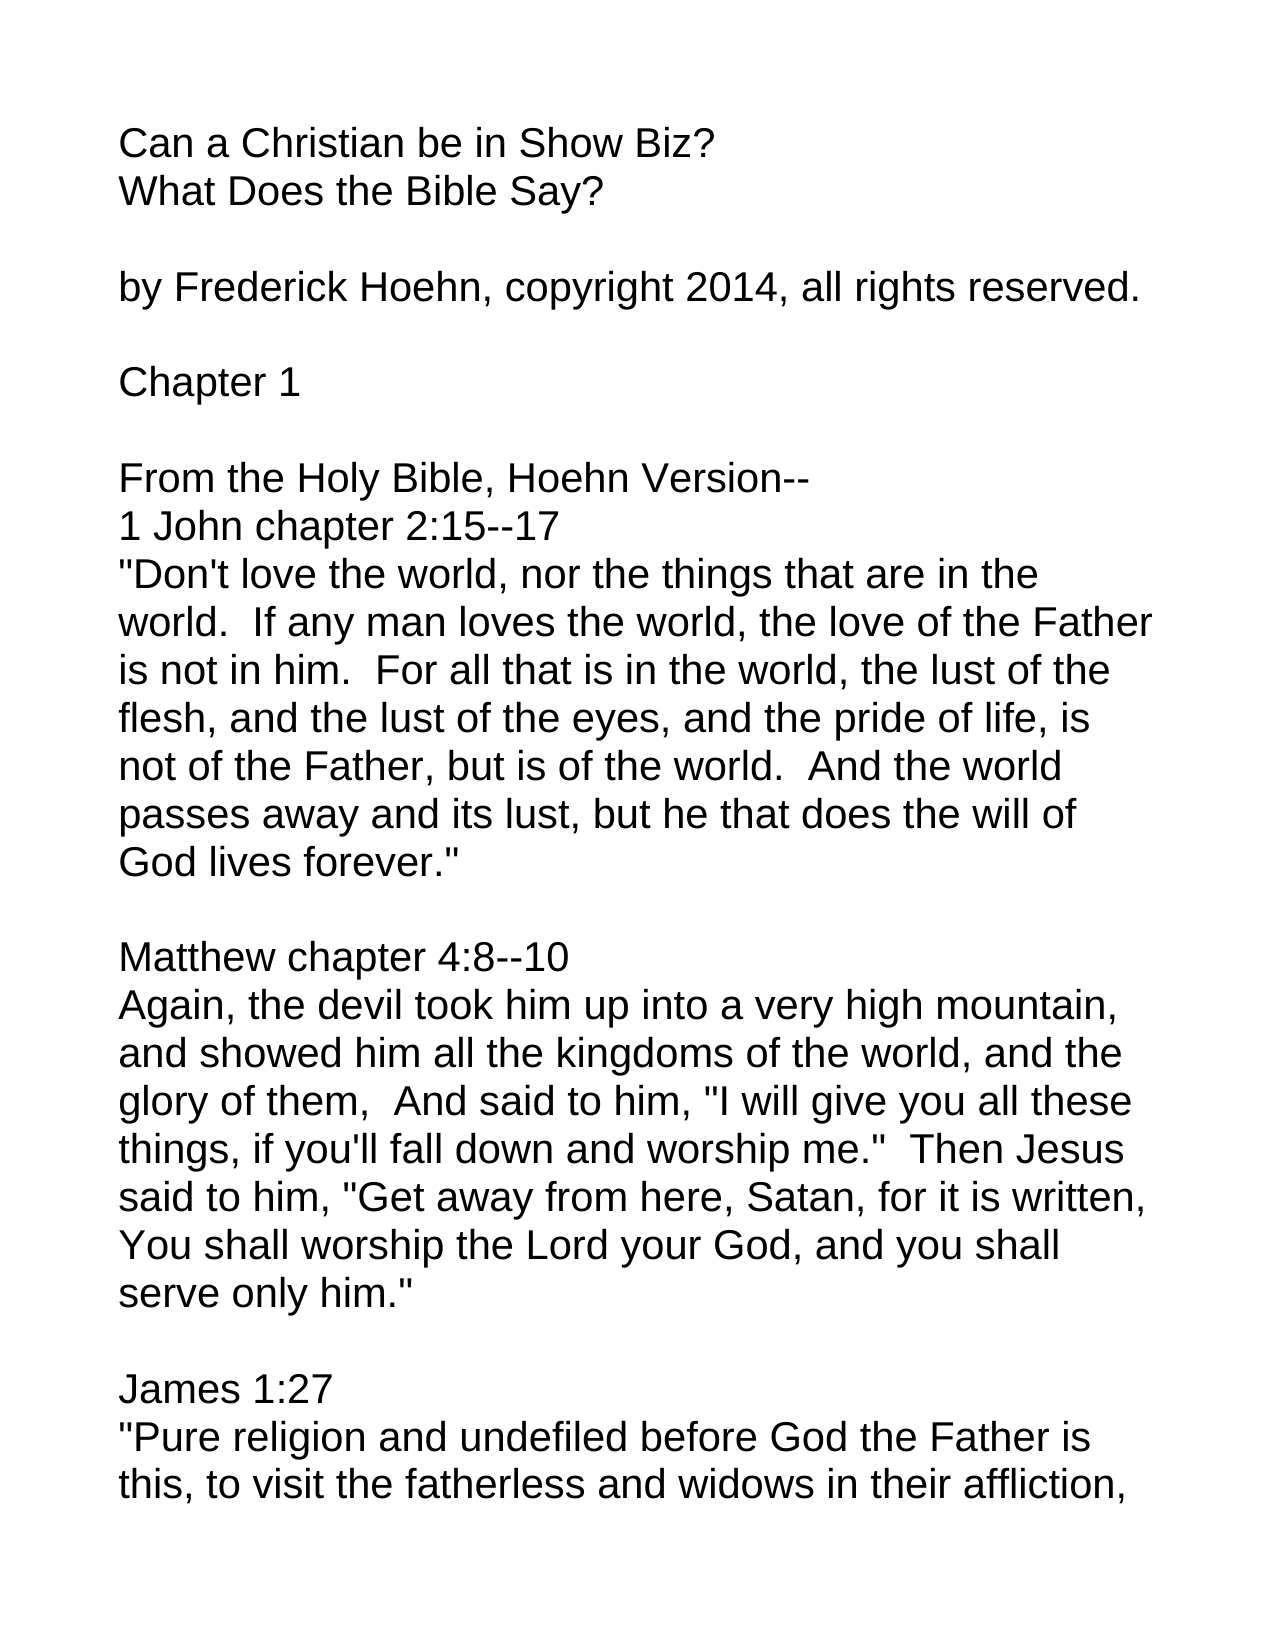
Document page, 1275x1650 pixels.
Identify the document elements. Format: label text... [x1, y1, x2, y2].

text by Frederick Hoehn, copyright 2014, all rights reserved. [118, 262, 1157, 310]
text James 1:27 [118, 1364, 1157, 1412]
text Again, the devil took him up into a very high mountain, and showed him all the kingdoms of the world, and the glory of them, And said to him, "I will give you all these things, if you'll fall down and worship me." Then Jesus said to him, "Get away from here, Satan, for it is written, You shall worship the Lord your God, and you shall serve only him." [118, 981, 1157, 1316]
text What Does the Bible Say? [118, 166, 1157, 214]
text Matthew chapter 4:8--10 [118, 933, 1157, 981]
text Can a Christian be in Show Biz? [118, 118, 1157, 166]
text 1 John chapter 2:15--17 [118, 501, 1157, 549]
text "Pure religion and undefiled before God the Father is this, to visit the fatherless and widows in their affliction, [118, 1412, 1157, 1508]
text From the Holy Bible, Hoehn Version-- [118, 453, 1157, 501]
text Chapter 1 [118, 358, 1157, 406]
text "Don't love the world, nor the things that are in the world. If any man loves the world, the love of the Father is not in him. For all that is in the world, the lust of the flesh, and the lust of the eyes, and the pride of life, is not of the Father, but is of the world. And the world passes away and its lust, but he that does the will of God lives forever." [118, 549, 1157, 885]
